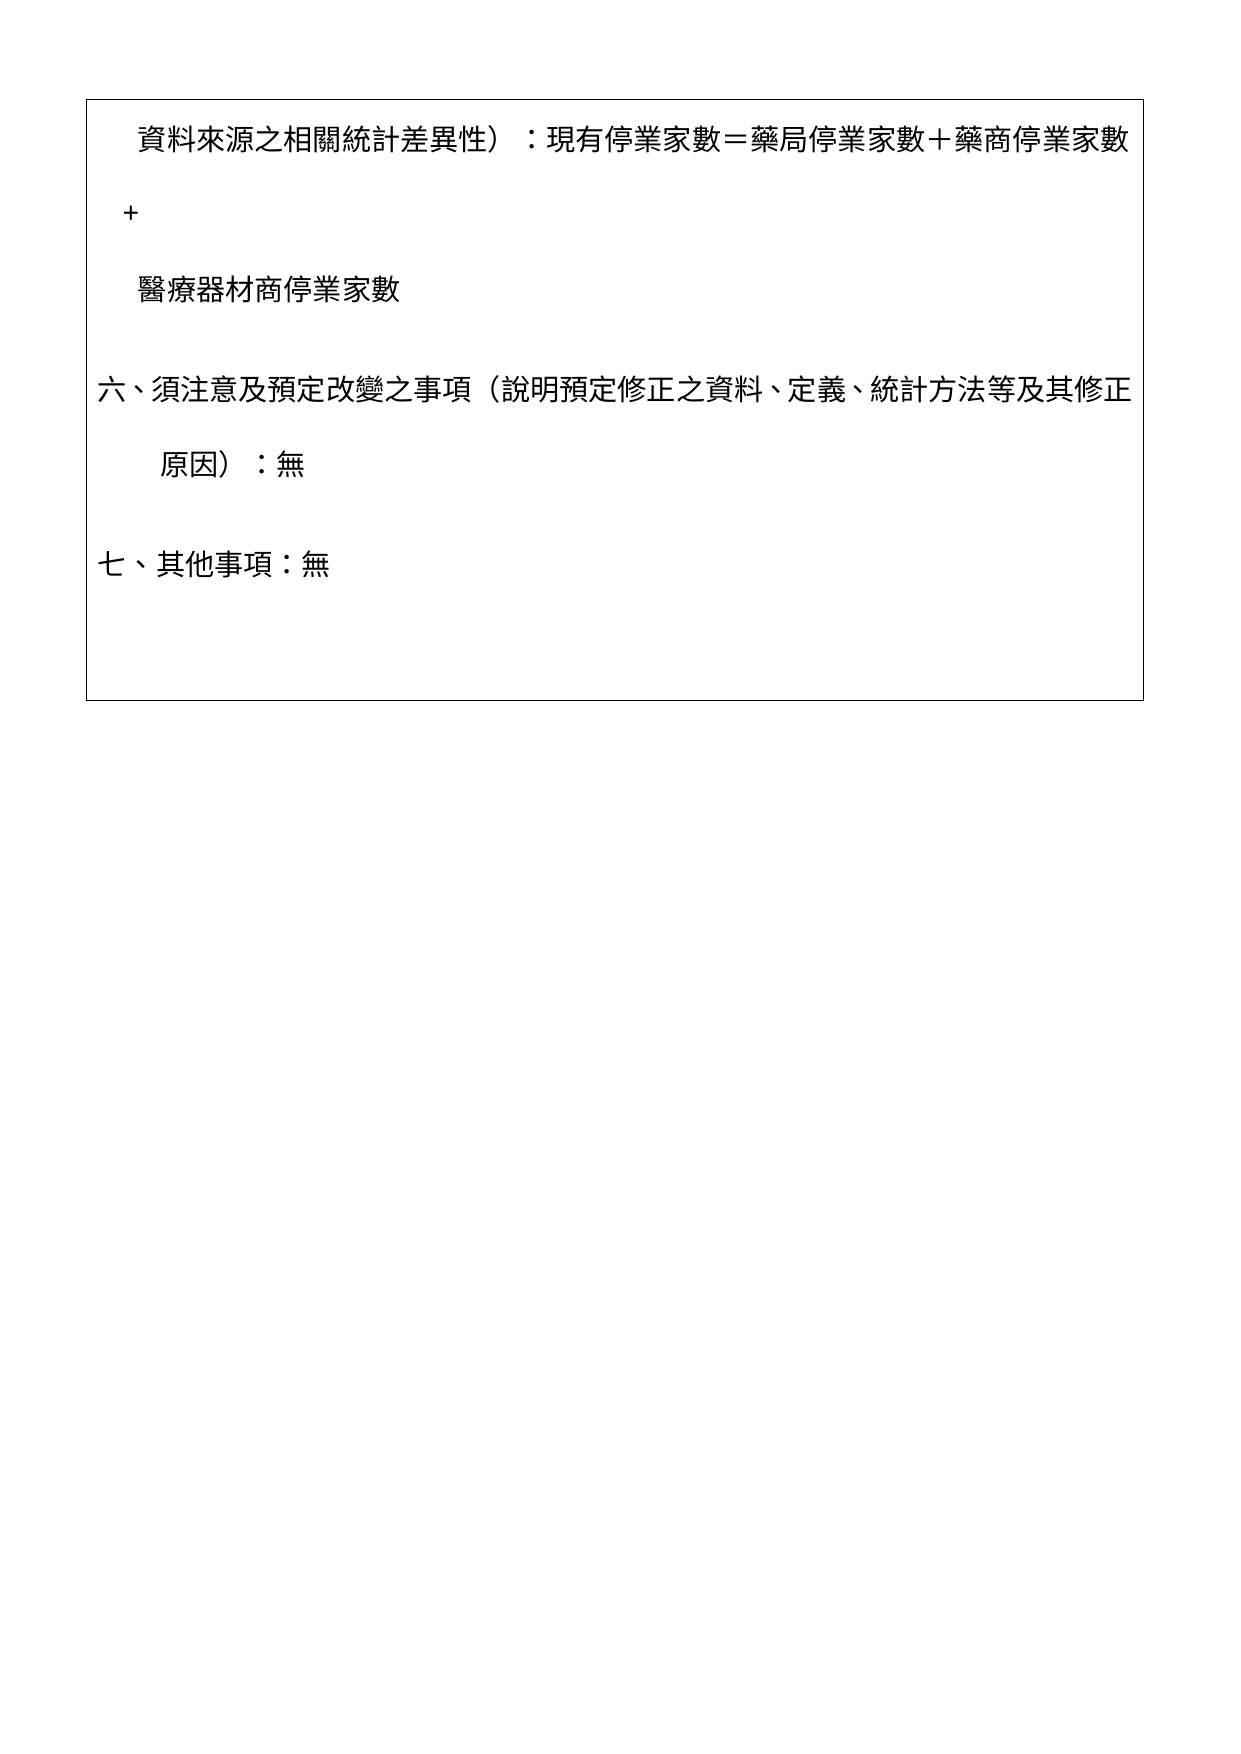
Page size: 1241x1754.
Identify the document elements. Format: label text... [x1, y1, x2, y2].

table_header 資料來源之相關統計差異性）：現有停業家數＝藥局停業家數＋藥商停業家數+ 醫療器材商停業家數 六、須注意及預定改變之事項（說明預定修正之資料、定義、統計方法等及其修正原因）：無 七、其他事項：無 [87, 100, 1143, 700]
